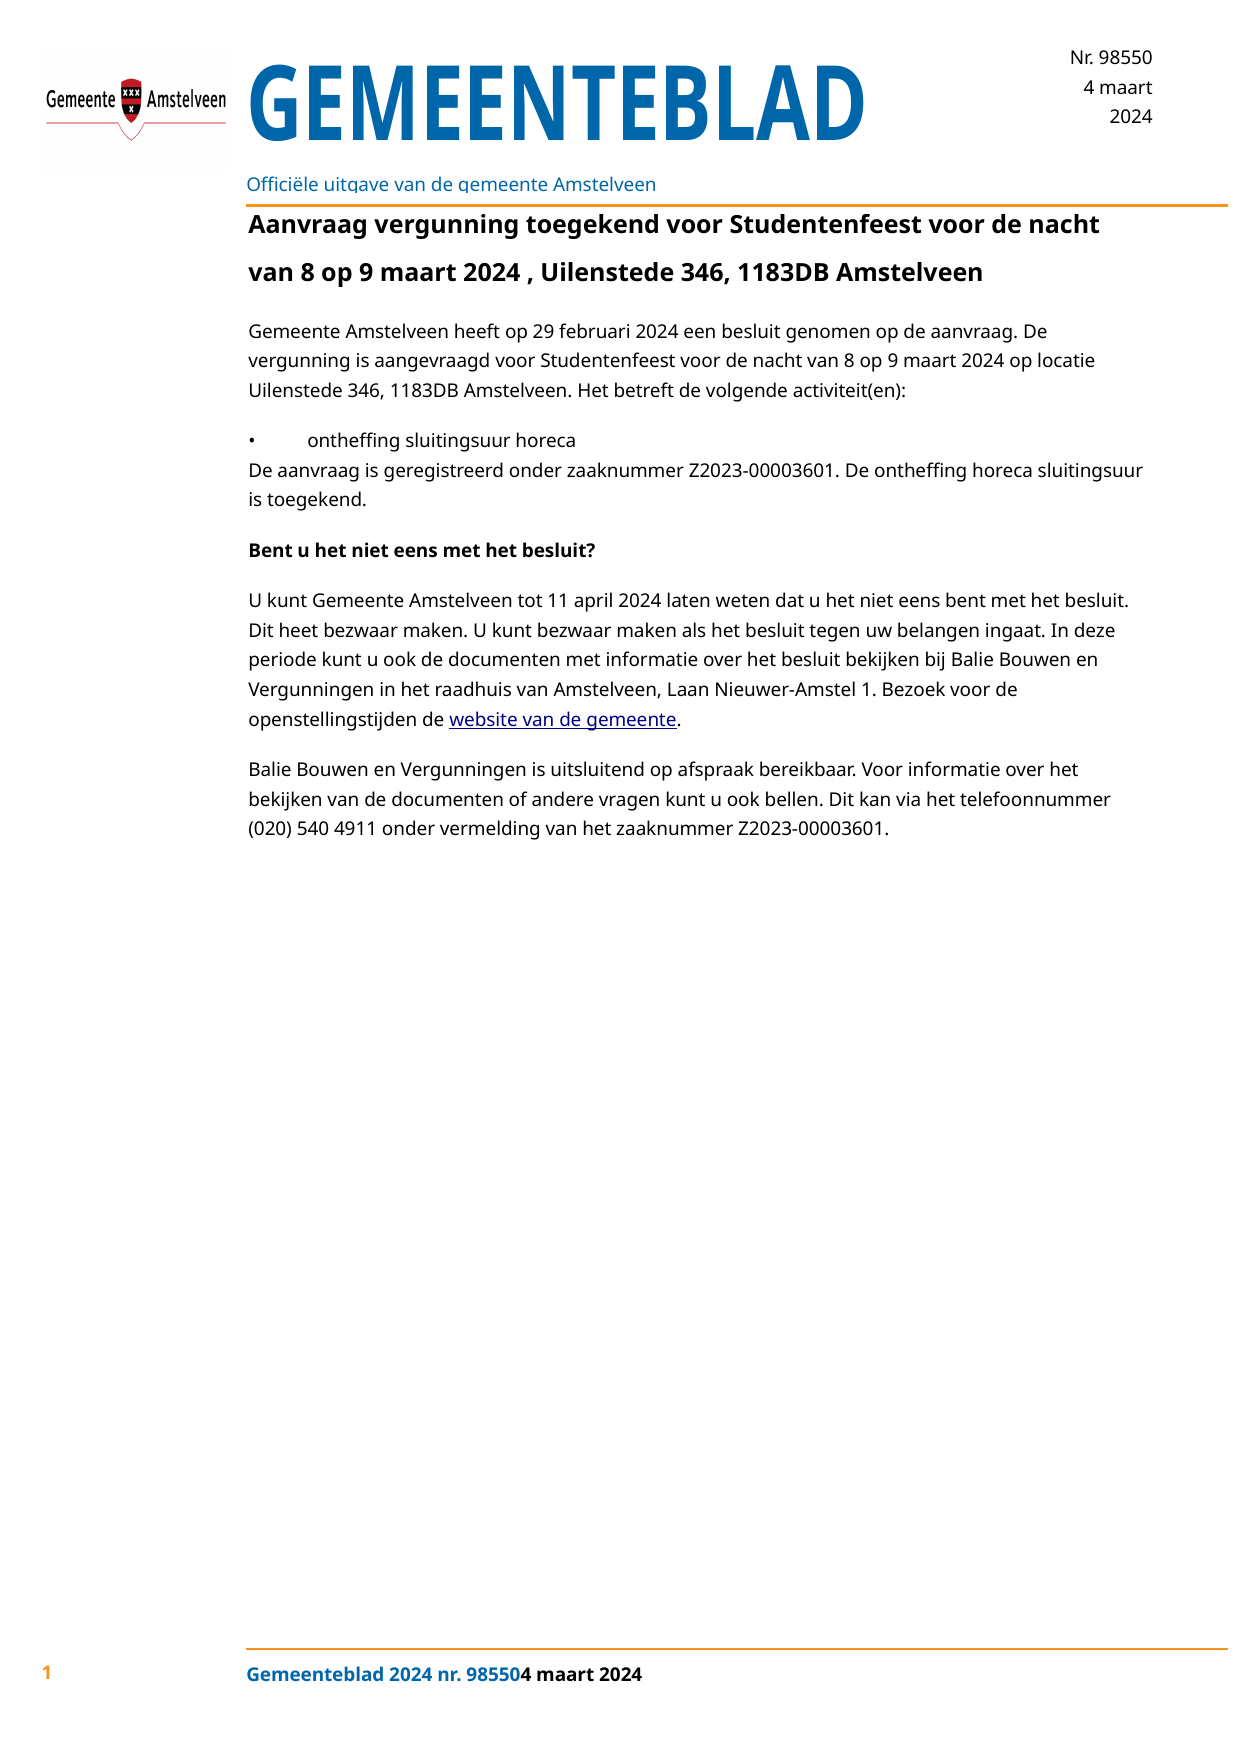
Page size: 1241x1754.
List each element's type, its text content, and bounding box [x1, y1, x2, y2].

text U kunt Gemeente Amstelveen tot 11 april 2024 laten weten dat u het niet eens bent met het besluit. Dit heet bezwaar maken. U kunt bezwaar maken als het besluit tegen uw belangen ingaat. In deze periode kunt u ook de documenten met informatie over het besluit bekijken bij Balie Bouwen en Vergunningen in het raadhuis van Amstelveen, Laan Nieuwer-Amstel 1. Bezoek voor de openstellingstijden de website van de gemeente. [248, 587, 1152, 732]
text Aanvraag vergunning toegekend voor Studentenfeest voor de nacht van 8 op 9 maart 2024 , Uilenstede 346, 1183DB Amstelveen [248, 207, 1152, 288]
text De aanvraag is geregistreerd onder zaaknummer Z2023-00003601. De ontheffing horeca sluitingsuur is toegekend. [248, 457, 1152, 512]
picture [41, 47, 231, 172]
list ontheffing sluitingsuur horeca [248, 427, 1152, 453]
text Bent u het niet eens met het besluit? [248, 537, 1152, 563]
text Balie Bouwen en Vergunningen is uitsluitend op afspraak bereikbaar. Voor informatie over het bekijken van de documenten of andere vragen kunt u ook bellen. Dit kan via het telefoonnummer (020) 540 4911 onder vermelding van het zaaknummer Z2023-00003601. [248, 756, 1152, 841]
text Gemeente Amstelveen heeft op 29 februari 2024 een besluit genomen op de aanvraag. De vergunning is aangevraagd voor Studentenfeest voor de nacht van 8 op 9 maart 2024 op locatie Uilenstede 346, 1183DB Amstelveen. Het betreft de volgende activiteit(en): [248, 318, 1152, 403]
